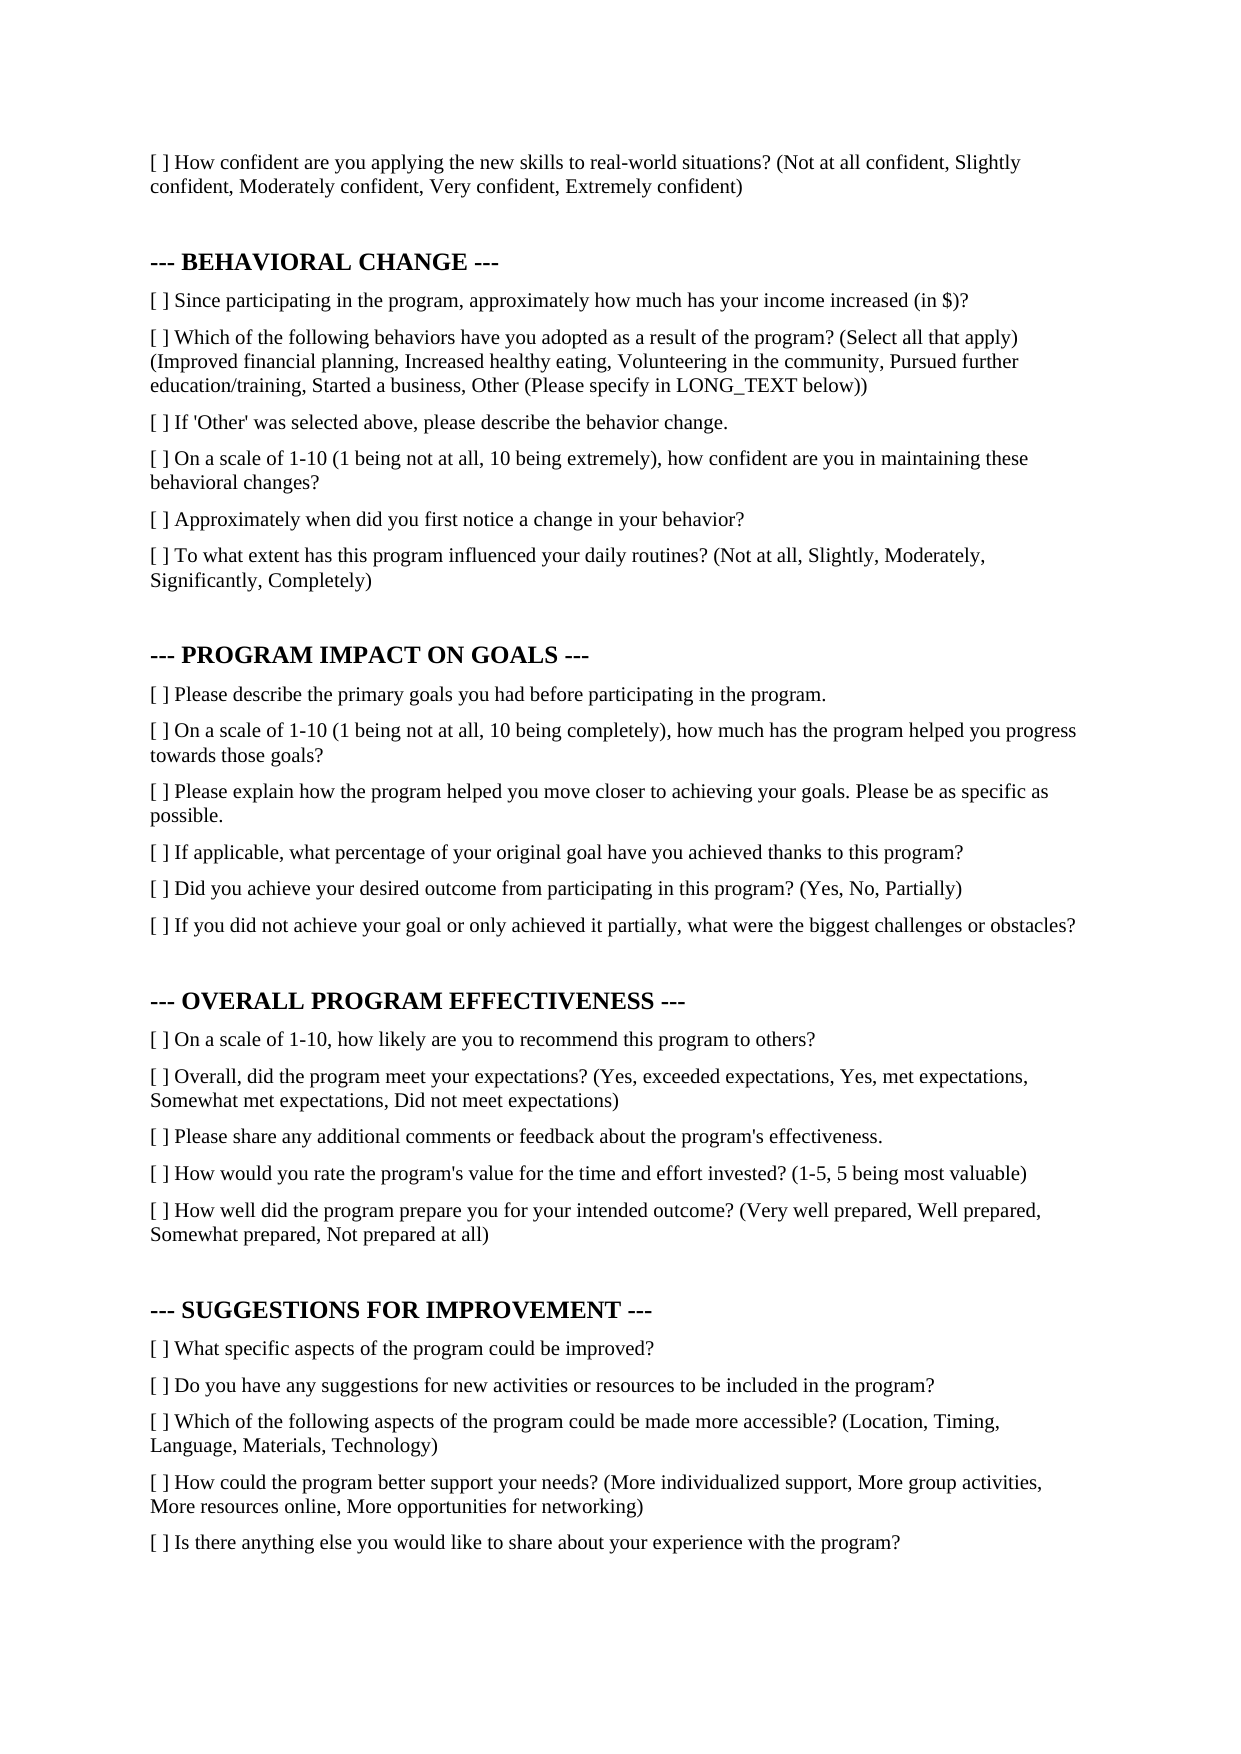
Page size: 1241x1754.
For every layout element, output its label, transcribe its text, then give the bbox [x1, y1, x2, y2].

text --- PROGRAM IMPACT ON GOALS --- [150, 641, 1090, 669]
text [ ] Which of the following behaviors have you adopted as a result of the program? (Select all that apply) (Improved financial planning, Increased healthy eating, Volunteering in the community, Pursued further education/training, Started a business, Other (Please specify in LONG_TEXT below)) [150, 325, 1090, 397]
text [ ] Is there anything else you would like to share about your experience with the program? [150, 1530, 1090, 1554]
text [ ] Please describe the primary goals you had before participating in the program. [150, 682, 1090, 706]
text [ ] Do you have any suggestions for new activities or resources to be included in the program? [150, 1372, 1090, 1397]
text [ ] To what extent has this program influenced your daily routines? (Not at all, Slightly, Moderately, Significantly, Completely) [150, 543, 1090, 592]
text [ ] How well did the program prepare you for your intended outcome? (Very well prepared, Well prepared, Somewhat prepared, Not prepared at all) [150, 1197, 1090, 1246]
text [ ] On a scale of 1-10 (1 being not at all, 10 being completely), how much has the program helped you progress towards those goals? [150, 718, 1090, 767]
text [ ] On a scale of 1-10, how likely are you to recommend this program to others? [150, 1027, 1090, 1051]
text [ ] If 'Other' was selected above, please describe the behavior change. [150, 410, 1090, 434]
text [ ] How could the program better support your needs? (More individualized support, More group activities, More resources online, More opportunities for networking) [150, 1470, 1090, 1518]
text [ ] On a scale of 1-10 (1 being not at all, 10 being extremely), how confident are you in maintaining these behavioral changes? [150, 446, 1090, 494]
text [ ] Please explain how the program helped you move closer to achieving your goals. Please be as specific as possible. [150, 779, 1090, 827]
text [ ] Approximately when did you first notice a change in your behavior? [150, 507, 1090, 531]
text [ ] What specific aspects of the program could be improved? [150, 1336, 1090, 1360]
text [ ] Please share any additional comments or feedback about the program's effectiveness. [150, 1124, 1090, 1148]
text [ ] Since participating in the program, approximately how much has your income increased (in $)? [150, 288, 1090, 312]
text [ ] How would you rate the program's value for the time and effort invested? (1-5, 5 being most valuable) [150, 1161, 1090, 1185]
text [ ] If applicable, what percentage of your original goal have you achieved thanks to this program? [150, 840, 1090, 864]
text [ ] Overall, did the program meet your expectations? (Yes, exceeded expectations, Yes, met expectations, Somewhat met expectations, Did not meet expectations) [150, 1064, 1090, 1112]
text --- BEHAVIORAL CHANGE --- [150, 247, 1090, 276]
text [ ] If you did not achieve your goal or only achieved it partially, what were the biggest challenges or obstacles? [150, 913, 1090, 937]
text [ ] Which of the following aspects of the program could be made more accessible? (Location, Timing, Language, Materials, Technology) [150, 1409, 1090, 1457]
text [ ] How confident are you applying the new skills to real-world situations? (Not at all confident, Slightly confident, Moderately confident, Very confident, Extremely confident) [150, 150, 1090, 198]
text --- SUGGESTIONS FOR IMPROVEMENT --- [150, 1295, 1090, 1323]
text [ ] Did you achieve your desired outcome from participating in this program? (Yes, No, Partially) [150, 876, 1090, 900]
text --- OVERALL PROGRAM EFFECTIVENESS --- [150, 986, 1090, 1015]
